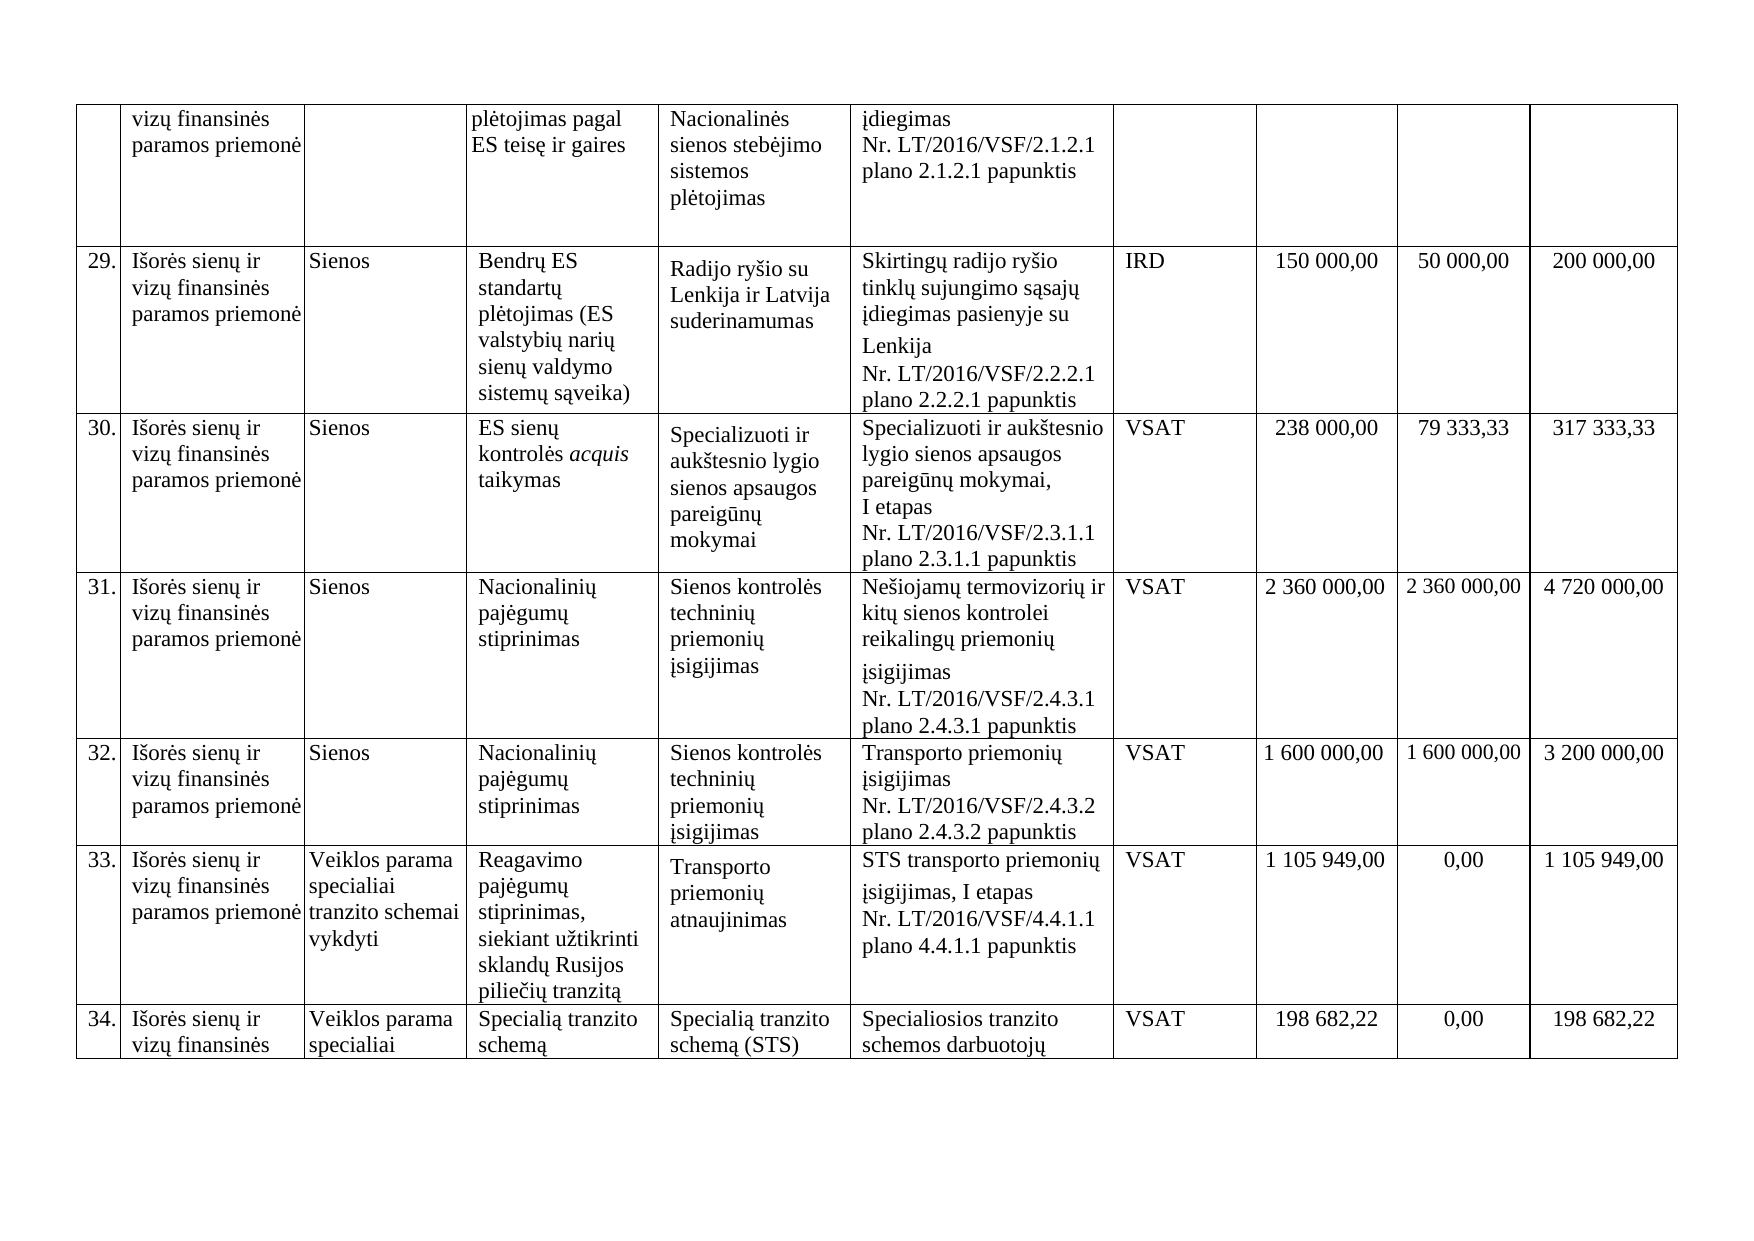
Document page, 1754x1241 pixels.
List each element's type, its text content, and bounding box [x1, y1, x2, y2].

table_cell [1398, 105, 1529, 246]
table_cell Sienos [305, 247, 466, 413]
table_cell VSAT [1114, 739, 1256, 844]
table_cell Specialiosios tranzito schemos darbuotojų [851, 1005, 1113, 1057]
table_cell Nacionalinių pajėgumų stiprinimas [467, 739, 658, 844]
table_cell 0,00 [1398, 1005, 1529, 1057]
table_cell Skirtingų radijo ryšio tinklų sujungimo sąsajų įdiegimas pasienyje su Lenkija Nr. LT/2016/VSF/2.2.2.1 plano 2.2.2.1 papunktis [851, 247, 1113, 413]
table_cell Išorės sienų ir vizų finansinės paramos priemonė [121, 414, 304, 572]
table_cell 79 333,33 [1398, 414, 1529, 572]
table_cell 30. [77, 414, 120, 572]
table_cell Specializuoti ir aukštesnio lygio sienos apsaugos pareigūnų mokymai, I etapas Nr. LT/2016/VSF/2.3.1.1 plano 2.3.1.1 papunktis [851, 414, 1113, 572]
table_cell 2 360 000,00 [1398, 573, 1529, 738]
table_cell [1114, 105, 1256, 246]
table_cell įdiegimas Nr. LT/2016/VSF/2.1.2.1 plano 2.1.2.1 papunktis [851, 105, 1113, 246]
table_cell Sienos [305, 739, 466, 844]
table_cell 31. [77, 573, 120, 738]
table_cell VSAT [1114, 573, 1256, 738]
table_cell 1 105 949,00 [1257, 846, 1397, 1004]
table_cell Sienos [305, 573, 466, 738]
table_cell Sienos [305, 414, 466, 572]
table_cell Išorės sienų ir vizų finansinės paramos priemonė [121, 247, 304, 413]
table_cell 1 600 000,00 [1257, 739, 1397, 844]
table_cell VSAT [1114, 1005, 1256, 1057]
table_cell [1531, 105, 1677, 246]
table_cell [305, 105, 466, 246]
table_cell Bendrų ES standartų plėtojimas (ES valstybių narių sienų valdymo sistemų sąveika) [467, 247, 658, 413]
table_cell 198 682,22 [1531, 1005, 1677, 1057]
table_cell IRD [1114, 247, 1256, 413]
table_cell Veiklos parama specialiai tranzito schemai vykdyti [305, 846, 466, 1004]
table_cell 29. [77, 247, 120, 413]
table_cell vizų finansinės paramos priemonė [121, 105, 304, 246]
table_cell VSAT [1114, 846, 1256, 1004]
table_cell [77, 105, 120, 246]
table_cell 3 200 000,00 [1531, 739, 1677, 844]
table_cell Išorės sienų ir vizų finansinės [121, 1005, 304, 1057]
table_cell Nacionalinės sienos stebėjimo sistemos plėtojimas [659, 105, 850, 246]
table_cell Sienos kontrolės techninių priemonių įsigijimas [659, 573, 850, 738]
table_cell plėtojimas pagal ES teisę ir gaires [467, 105, 658, 246]
table_cell VSAT [1114, 414, 1256, 572]
table_cell 198 682,22 [1257, 1005, 1397, 1057]
table_cell Veiklos parama specialiai [305, 1005, 466, 1057]
table_cell Sienos kontrolės techninių priemonių įsigijimas [659, 739, 850, 844]
table_cell 4 720 000,00 [1531, 573, 1677, 738]
table_cell Išorės sienų ir vizų finansinės paramos priemonė [121, 846, 304, 1004]
table_cell Radijo ryšio su Lenkija ir Latvija suderinamumas [659, 247, 850, 413]
table_cell STS transporto priemonių įsigijimas, I etapas Nr. LT/2016/VSF/4.4.1.1 plano 4.4.1.1 papunktis [851, 846, 1113, 1004]
table_cell 150 000,00 [1257, 247, 1397, 413]
table_cell 1 105 949,00 [1531, 846, 1677, 1004]
table_cell ES sienų kontrolės acquis taikymas [467, 414, 658, 572]
table_cell 1 600 000,00 [1398, 739, 1529, 844]
table_cell 50 000,00 [1398, 247, 1529, 413]
table_cell 0,00 [1398, 846, 1529, 1004]
table_cell Transporto priemonių atnaujinimas [659, 846, 850, 1004]
table_cell Nacionalinių pajėgumų stiprinimas [467, 573, 658, 738]
table_cell Specialią tranzito schemą [467, 1005, 658, 1057]
table_cell Specializuoti ir aukštesnio lygio sienos apsaugos pareigūnų mokymai [659, 414, 850, 572]
table_cell 317 333,33 [1531, 414, 1677, 572]
table_cell 200 000,00 [1531, 247, 1677, 413]
table_cell Reagavimo pajėgumų stiprinimas, siekiant užtikrinti sklandų Rusijos piliečių tranzitą [467, 846, 658, 1004]
table_cell 32. [77, 739, 120, 844]
table_cell 2 360 000,00 [1257, 573, 1397, 738]
table_cell 33. [77, 846, 120, 1004]
table_cell Išorės sienų ir vizų finansinės paramos priemonė [121, 573, 304, 738]
table_cell 238 000,00 [1257, 414, 1397, 572]
table_cell Specialią tranzito schemą (STS) [659, 1005, 850, 1057]
table_cell Nešiojamų termovizorių ir kitų sienos kontrolei reikalingų priemonių įsigijimas Nr. LT/2016/VSF/2.4.3.1 plano 2.4.3.1 papunktis [851, 573, 1113, 738]
table_cell Išorės sienų ir vizų finansinės paramos priemonė [121, 739, 304, 844]
table_cell Transporto priemonių įsigijimas Nr. LT/2016/VSF/2.4.3.2 plano 2.4.3.2 papunktis [851, 739, 1113, 844]
table_cell [1257, 105, 1397, 246]
table_cell 34. [77, 1005, 120, 1057]
